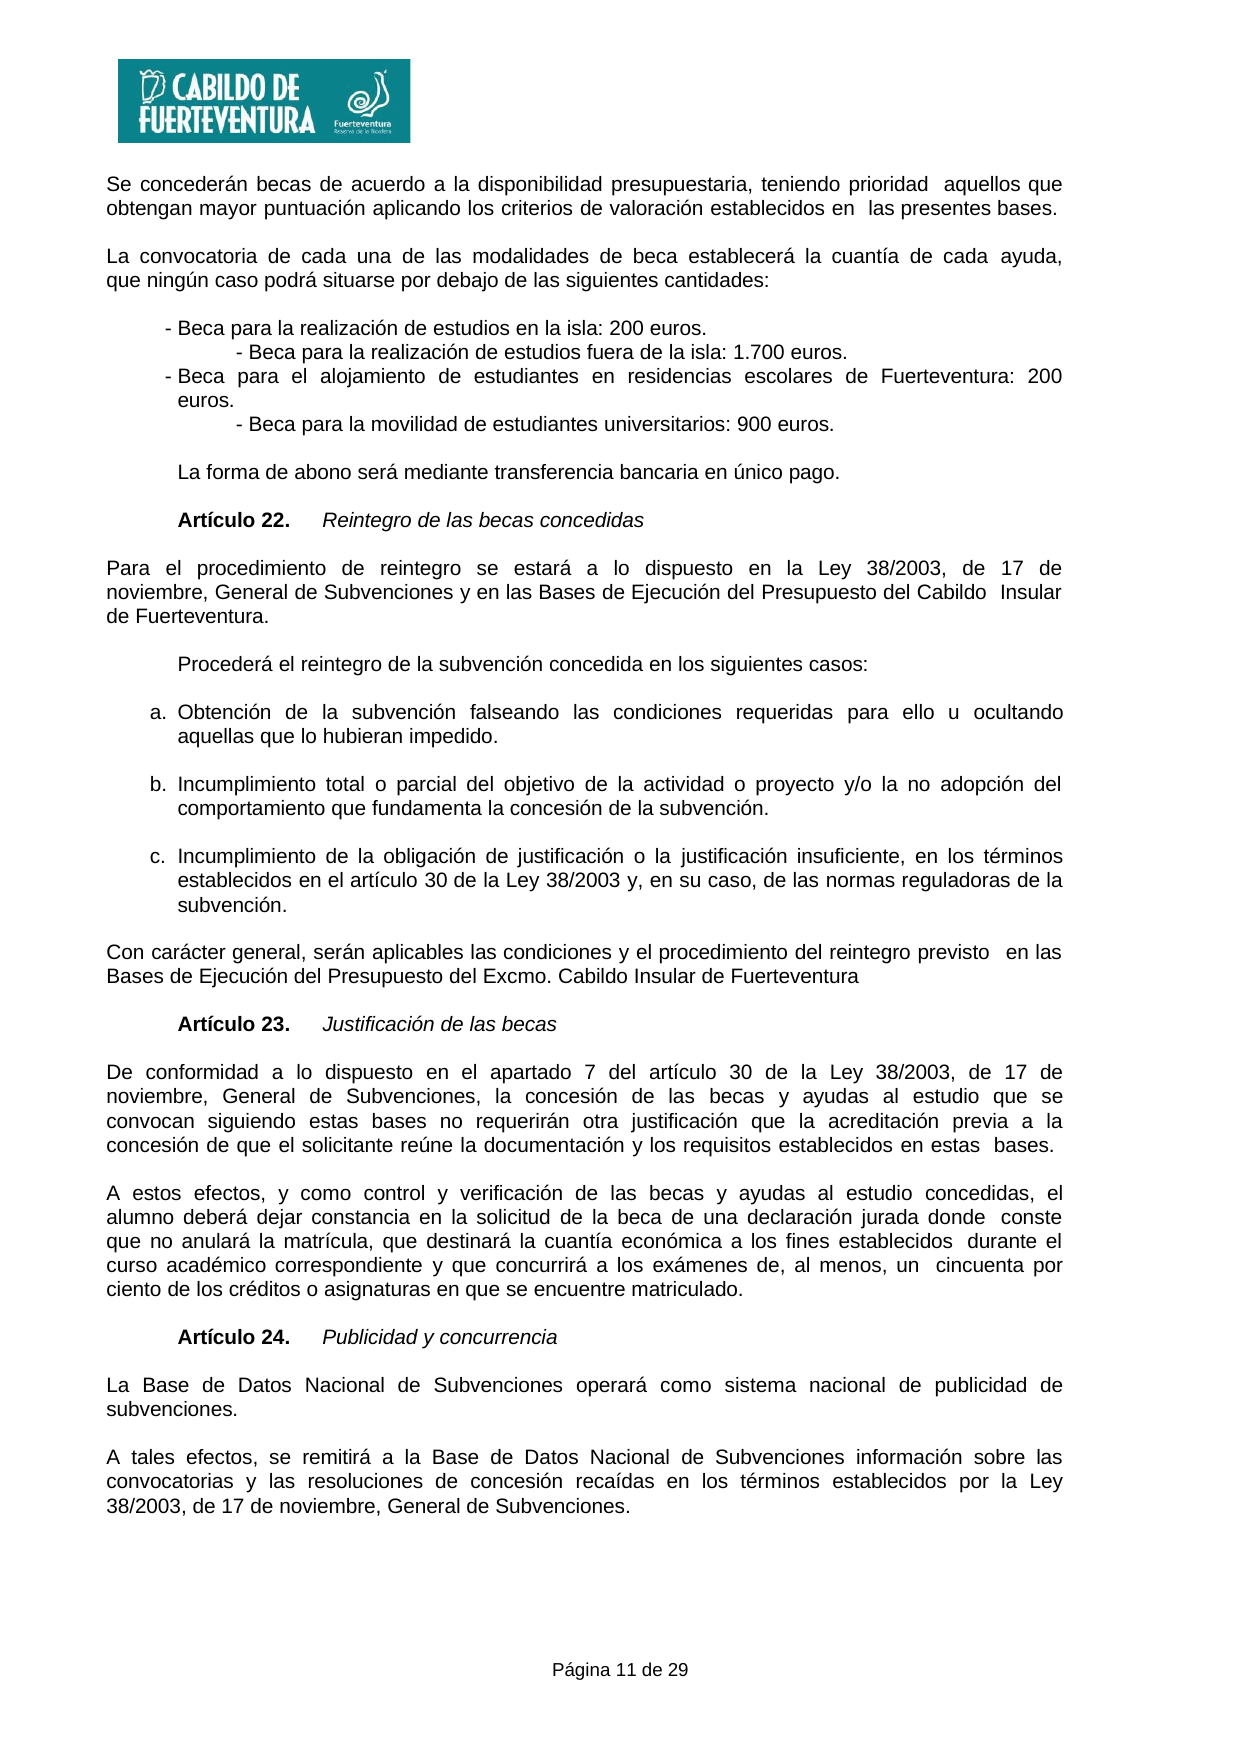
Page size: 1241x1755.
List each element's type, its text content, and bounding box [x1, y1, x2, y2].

text Se concederán becas de acuerdo a la disponibilidad presupuestaria, teniendo prioridad aquellos que obtengan mayor puntuación aplicando los criterios de valoración establecidos en las presentes bases. [106, 171, 1063, 220]
list Beca para el alojamiento de estudiantes en residencias escolares de Fuerteventura: 200 euros. [164, 364, 1063, 412]
list Obtención de la subvención falseando las condiciones requeridas para ello u ocultando aquellas que lo hubieran impedido. [149, 700, 1064, 748]
text La forma de abono será mediante transferencia bancaria en único pago. [177, 460, 1076, 484]
list Incumplimiento de la obligación de justificación o la justificación insuficiente, en los términos establecidos en el artículo 30 de la Ley 38/2003 y, en su caso, de las normas reguladoras de la subvención. [149, 844, 1063, 916]
list Beca para la movilidad de estudiantes universitarios: 900 euros. [236, 412, 1076, 436]
text Para el procedimiento de reintegro se estará a lo dispuesto en la Ley 38/2003, de 17 de noviembre, General de Subvenciones y en las Bases de Ejecución del Presupuesto del Cabildo Insular de Fuerteventura. [106, 556, 1063, 628]
text A tales efectos, se remitirá a la Base de Datos Nacional de Subvenciones información sobre las convocatorias y las resoluciones de concesión recaídas en los términos establecidos por la Ley 38/2003, de 17 de noviembre, General de Subvenciones. [106, 1445, 1063, 1517]
text La convocatoria de cada una de las modalidades de beca establecerá la cuantía de cada ayuda, que ningún caso podrá situarse por debajo de las siguientes cantidades: [106, 243, 1062, 292]
text Artículo 23. Justificación de las becas [177, 1012, 1076, 1036]
text Artículo 24. Publicidad y concurrencia [177, 1325, 1076, 1349]
text A estos efectos, y como control y verificación de las becas y ayudas al estudio concedidas, el alumno deberá dejar constancia en la solicitud de la beca de una declaración jurada donde conste que no anulará la matrícula, que destinará la cuantía económica a los fines establecidos durante el curso académico correspondiente y que concurrirá a los exámenes de, al menos, un cincuenta por ciento de los créditos o asignaturas en que se encuentre matriculado. [106, 1181, 1063, 1301]
text De conformidad a lo dispuesto en el apartado 7 del artículo 30 de la Ley 38/2003, de 17 de noviembre, General de Subvenciones, la concesión de las becas y ayudas al estudio que se convocan siguiendo estas bases no requerirán otra justificación que la acreditación previa a la concesión de que el solicitante reúne la documentación y los requisitos establecidos en estas bases. [106, 1060, 1063, 1157]
text Artículo 22. Reintegro de las becas concedidas [177, 508, 1076, 532]
list Beca para la realización de estudios en la isla: 200 euros. [164, 316, 1076, 340]
text Procederá el reintegro de la subvención concedida en los siguientes casos: [177, 652, 1076, 676]
text Con carácter general, serán aplicables las condiciones y el procedimiento del reintegro previsto en las Bases de Ejecución del Presupuesto del Excmo. Cabildo Insular de Fuerteventura [106, 940, 1063, 988]
text La Base de Datos Nacional de Subvenciones operará como sistema nacional de publicidad de subvenciones. [106, 1373, 1063, 1421]
list Beca para la realización de estudios fuera de la isla: 1.700 euros. [236, 340, 1076, 364]
list Incumplimiento total o parcial del objetivo de la actividad o proyecto y/o la no adopción del comportamiento que fundamenta la concesión de la subvención. [149, 772, 1063, 820]
